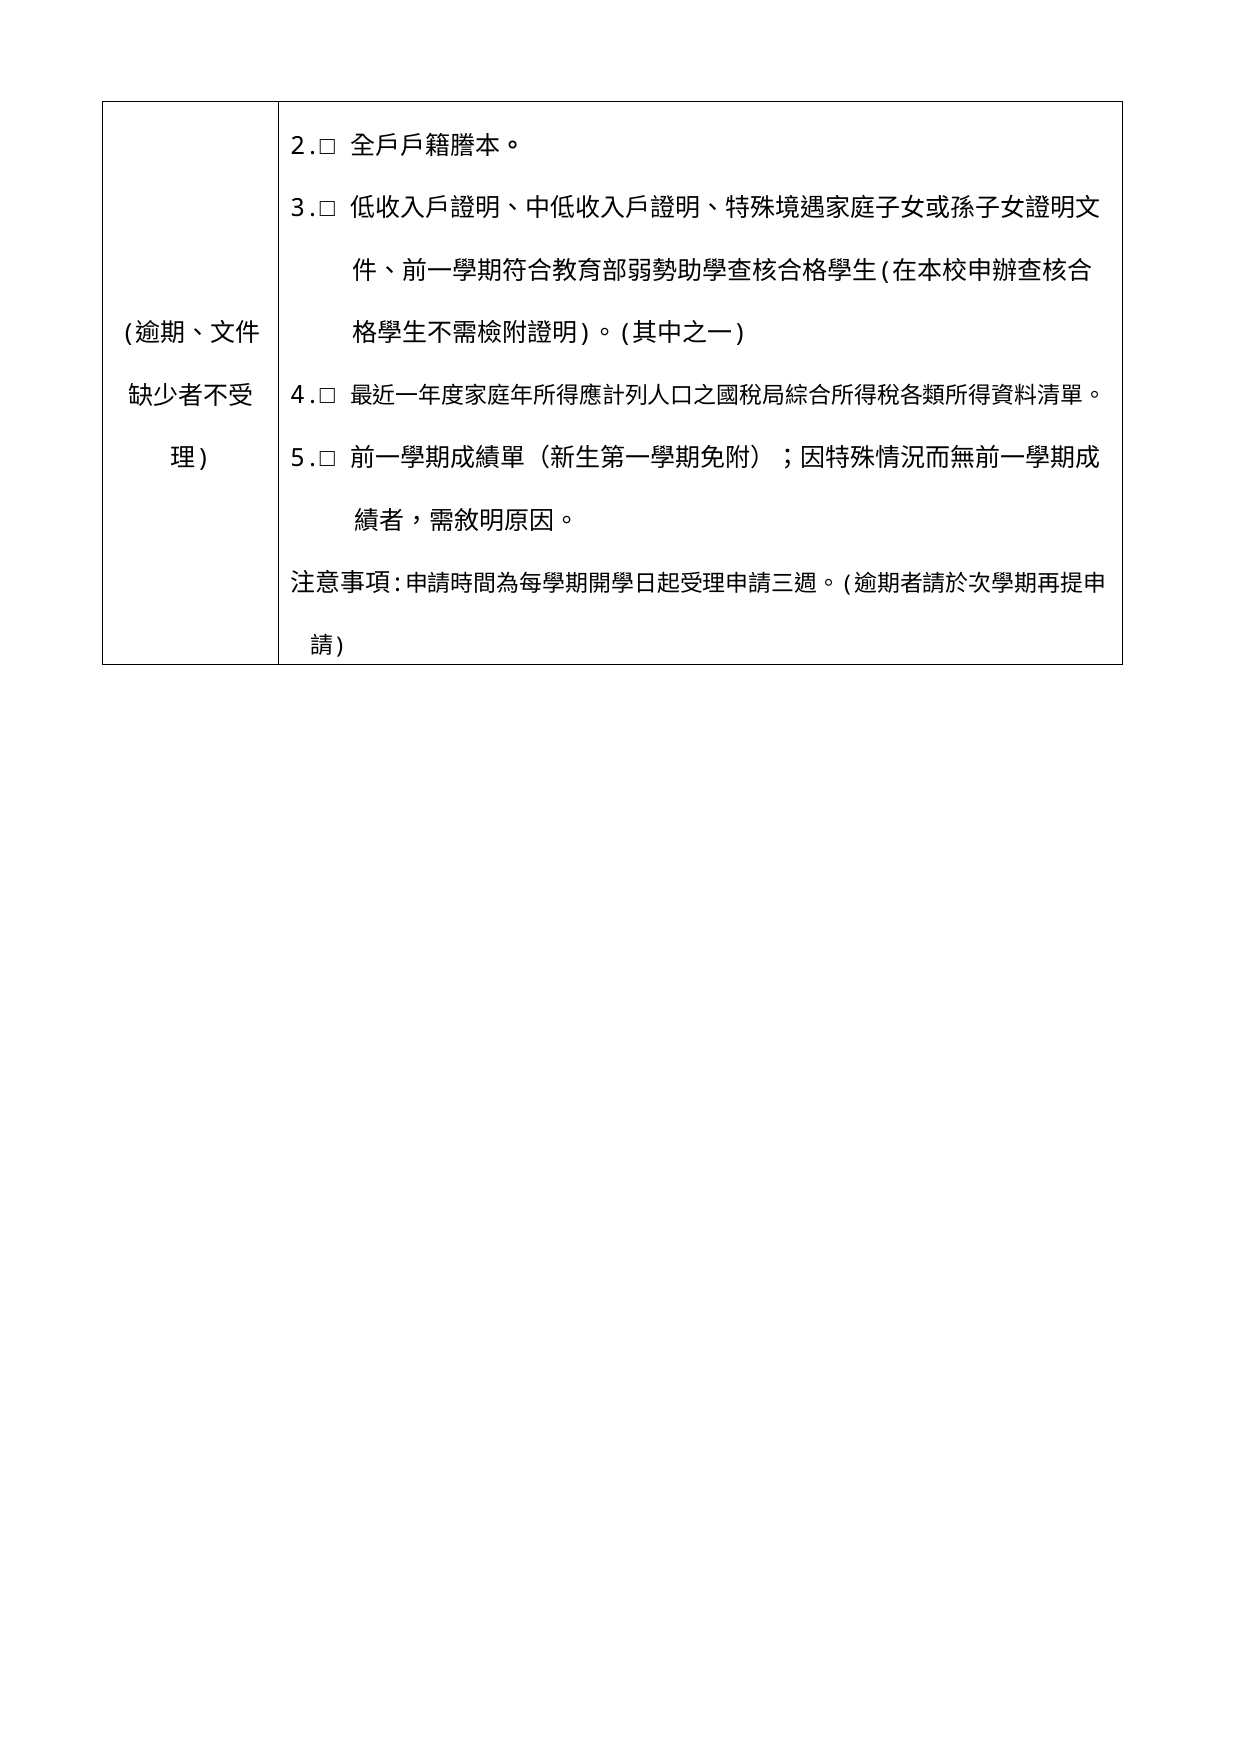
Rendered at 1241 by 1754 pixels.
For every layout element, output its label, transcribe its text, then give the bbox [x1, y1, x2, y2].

table_header 2.□ 全戶戶籍謄本。 3.□ 低收入戶證明、中低收入戶證明、特殊境遇家庭子女或孫子女證明文件、前一學期符合教育部弱勢助學查核合格學生(在本校申辦查核合格學生不需檢附證明)。(其中之一) 4.□ 最近一年度家庭年所得應計列人口之國稅局綜合所得稅各類所得資料清單。 5.□ 前一學期成績單（新生第一學期免附）；因特殊情況而無前一學期成績者，需敘明原因。 注意事項:申請時間為每學期開學日起受理申請三週。(逾期者請於次學期再提申請) [279, 102, 1122, 664]
table_header (逾期、文件缺少者不受理) [103, 102, 278, 664]
